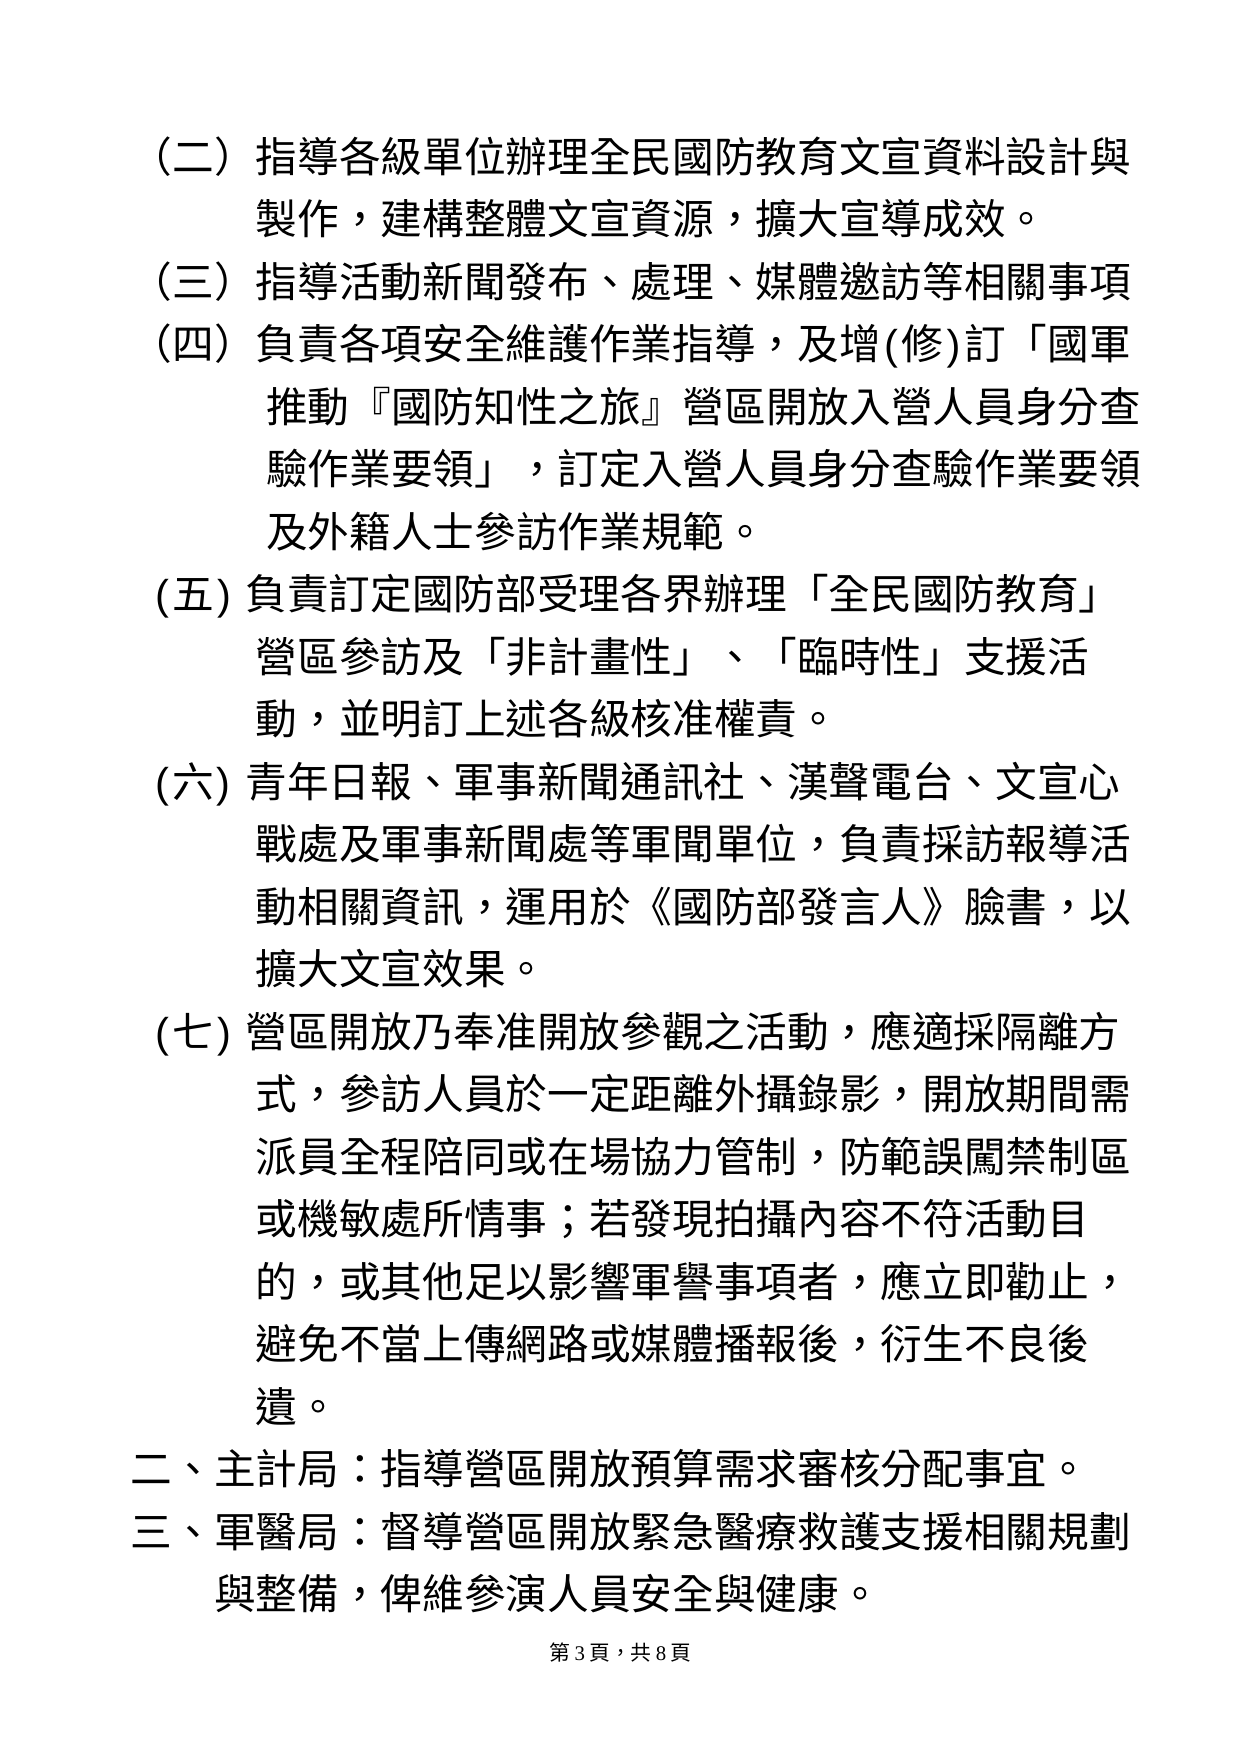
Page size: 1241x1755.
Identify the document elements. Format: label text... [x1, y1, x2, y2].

text （二）指導各級單位辦理全民國防教育文宣資料設計與製作，建構整體文宣資源，擴大宣導成效。 [131, 112, 1151, 237]
text （三）指導活動新聞發布、處理、媒體邀訪等相關事項 [131, 237, 1151, 300]
text 三、軍醫局：督導營區開放緊急醫療救護支援相關規劃與整備，俾維參演人員安全與健康。 [128, 1487, 1151, 1612]
text (六) 青年日報、軍事新聞通訊社、漢聲電台、文宣心戰處及軍事新聞處等軍聞單位，負責採訪報導活動相關資訊，運用於《國防部發言人》臉書，以擴大文宣效果。 [148, 737, 1151, 987]
text （四）負責各項安全維護作業指導，及增(修)訂「國軍推動『國防知性之旅』營區開放入營人員身分查驗作業要領」，訂定入營人員身分查驗作業要領及外籍人士參訪作業規範。 [131, 300, 1151, 550]
text 二、主計局：指導營區開放預算需求審核分配事宜。 [128, 1425, 1151, 1487]
text (七) 營區開放乃奉准開放參觀之活動，應適採隔離方式，參訪人員於一定距離外攝錄影，開放期間需派員全程陪同或在場協力管制，防範誤闖禁制區或機敏處所情事；若發現拍攝內容不符活動目的，或其他足以影響軍譽事項者，應立即勸止，避免不當上傳網路或媒體播報後，衍生不良後遺。 [148, 987, 1151, 1425]
text (五) 負責訂定國防部受理各界辦理「全民國防教育」營區參訪及「非計畫性」、「臨時性」支援活動，並明訂上述各級核准權責。 [148, 550, 1151, 737]
